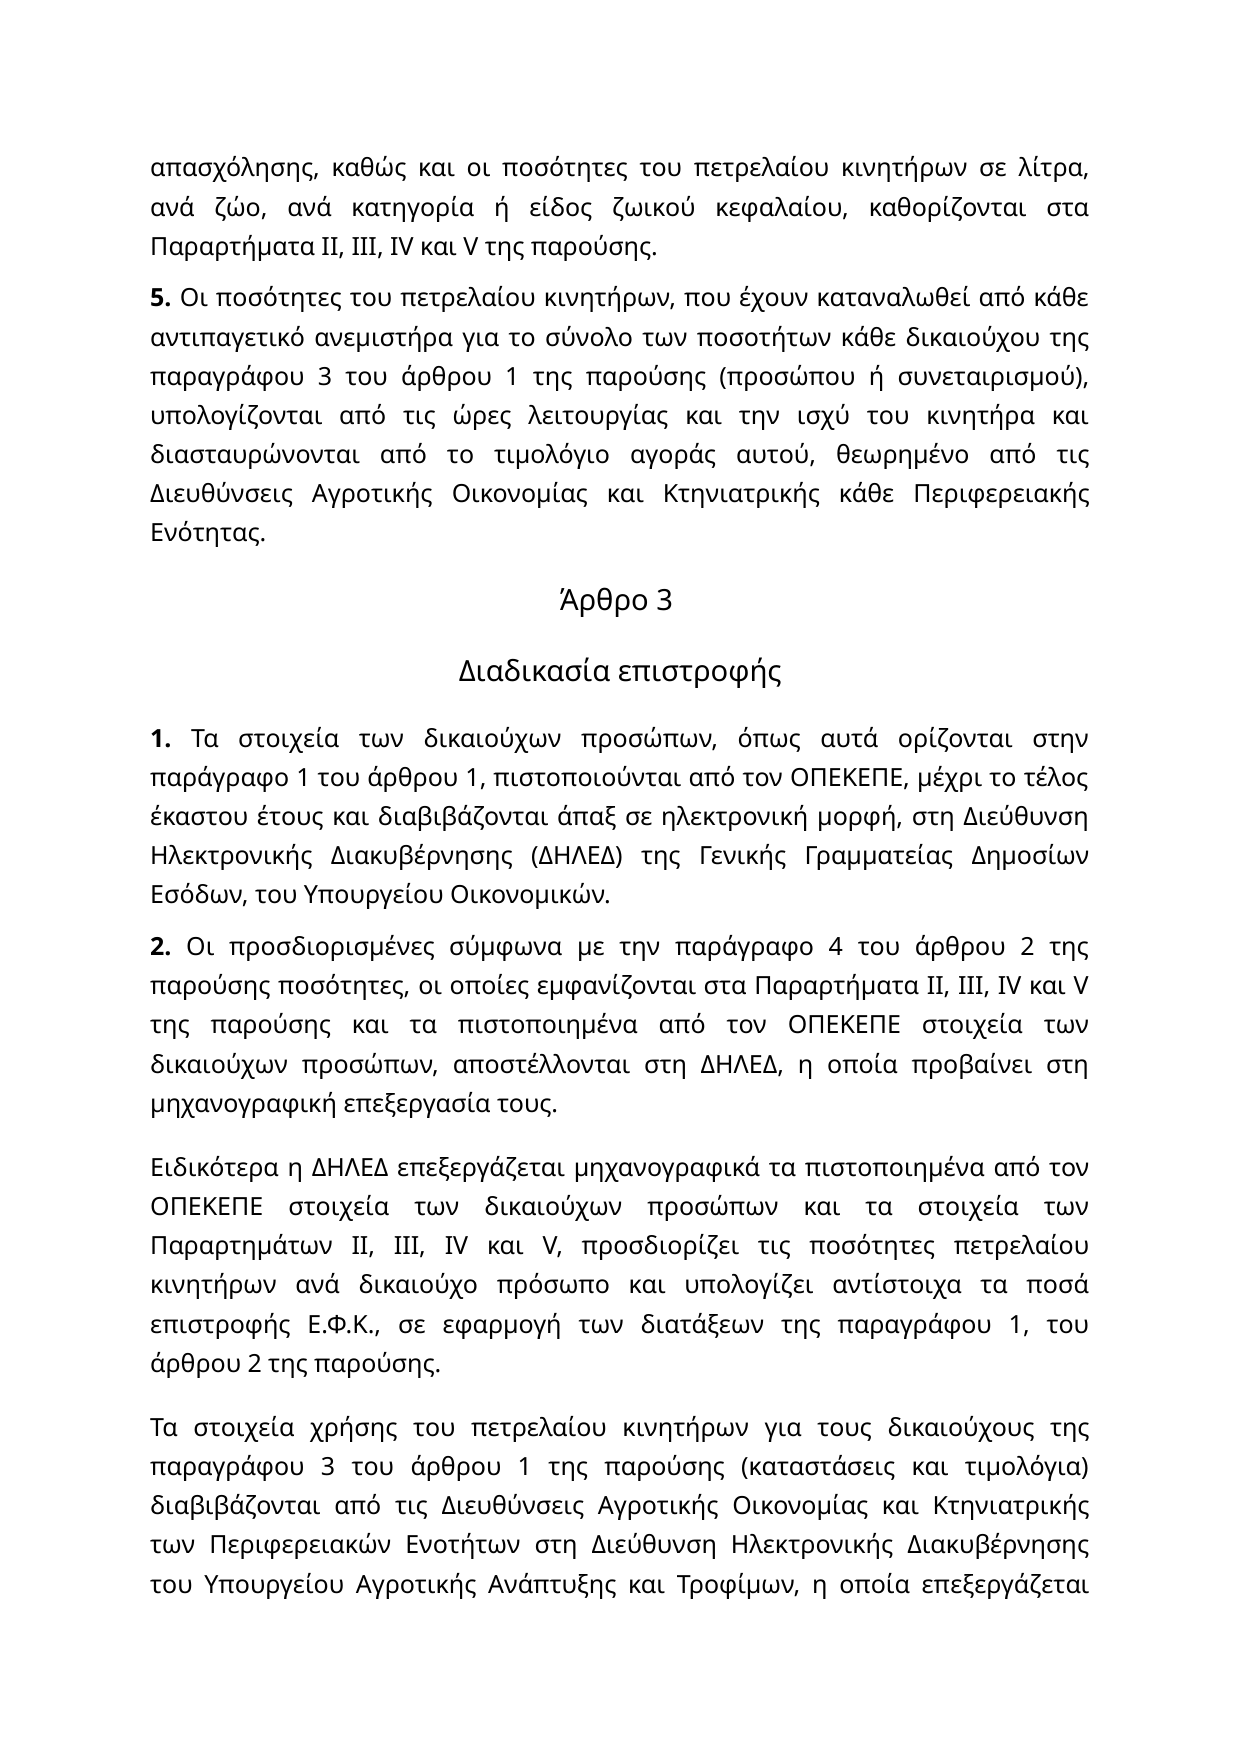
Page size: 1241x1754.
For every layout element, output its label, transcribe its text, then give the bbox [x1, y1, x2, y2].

text 5. Οι ποσότητες του πετρελαίου κινητήρων, που έχουν καταναλωθεί από κάθε αντιπαγετικό ανεμιστήρα για το σύνολο των ποσοτήτων κάθε δικαιούχου της παραγράφου 3 του άρθρου 1 της παρούσης (προσώπου ή συνεταιρισμού), υπολογίζονται από τις ώρες λειτουργίας και την ισχύ του κινητήρα και διασταυρώνονται από το τιμολόγιο αγοράς αυτού, θεωρημένο από τις Διευθύνσεις Αγροτικής Οικονομίας και Κτηνιατρικής κάθε Περιφερειακής Ενότητας. [150, 280, 1090, 549]
text 2. Οι προσδιορισμένες σύμφωνα με την παράγραφο 4 του άρθρου 2 της παρούσης ποσότητες, οι οποίες εμφανίζονται στα Παραρτήματα ΙΙ, ΙΙΙ, IV και V της παρούσης και τα πιστοποιημένα από τον ΟΠΕΚΕΠΕ στοιχεία των δικαιούχων προσώπων, αποστέλλονται στη ΔΗΛΕΔ, η οποία προβαίνει στη μηχανογραφική επεξεργασία τους. [150, 929, 1090, 1119]
text Ειδικότερα η ΔΗΛΕΔ επεξεργάζεται μηχανογραφικά τα πιστοποιημένα από τον ΟΠΕΚΕΠΕ στοιχεία των δικαιούχων προσώπων και τα στοιχεία των Παραρτημάτων ΙΙ, ΙΙΙ, IV και V, προσδιορίζει τις ποσότητες πετρελαίου κινητήρων ανά δικαιούχο πρόσωπο και υπολογίζει αντίστοιχα τα ποσά επιστροφής Ε.Φ.Κ., σε εφαρμογή των διατάξεων της παραγράφου 1, του άρθρου 2 της παρούσης. [150, 1149, 1090, 1379]
text 1. Τα στοιχεία των δικαιούχων προσώπων, όπως αυτά ορίζονται στην παράγραφο 1 του άρθρου 1, πιστοποιούνται από τον ΟΠΕΚΕΠΕ, μέχρι το τέλος έκαστου έτους και διαβιβάζονται άπαξ σε ηλεκτρονική μορφή, στη Διεύθυνση Ηλεκτρονικής Διακυβέρνησης (ΔΗΛΕΔ) της Γενικής Γραμματείας Δημοσίων Εσόδων, του Υπουργείου Οικονομικών. [150, 720, 1090, 911]
text απασχόλησης, καθώς και οι ποσότητες του πετρελαίου κινητήρων σε λίτρα, ανά ζώο, ανά κατηγορία ή είδος ζωικού κεφαλαίου, καθορίζονται στα Παραρτήματα ΙΙ, ΙΙΙ, IV και V της παρούσης. [150, 150, 1090, 262]
text Τα στοιχεία χρήσης του πετρελαίου κινητήρων για τους δικαιούχους της παραγράφου 3 του άρθρου 1 της παρούσης (καταστάσεις και τιμολόγια) διαβιβάζονται από τις Διευθύνσεις Αγροτικής Οικονομίας και Κτηνιατρικής των Περιφερειακών Ενοτήτων στη Διεύθυνση Ηλεκτρονικής Διακυβέρνησης του Υπουργείου Αγροτικής Ανάπτυξης και Τροφίμων, η οποία επεξεργάζεται [150, 1409, 1090, 1600]
subtitle Διαδικασία επιστροφής [150, 650, 1090, 689]
subtitle Άρθρο 3 [150, 579, 1090, 619]
